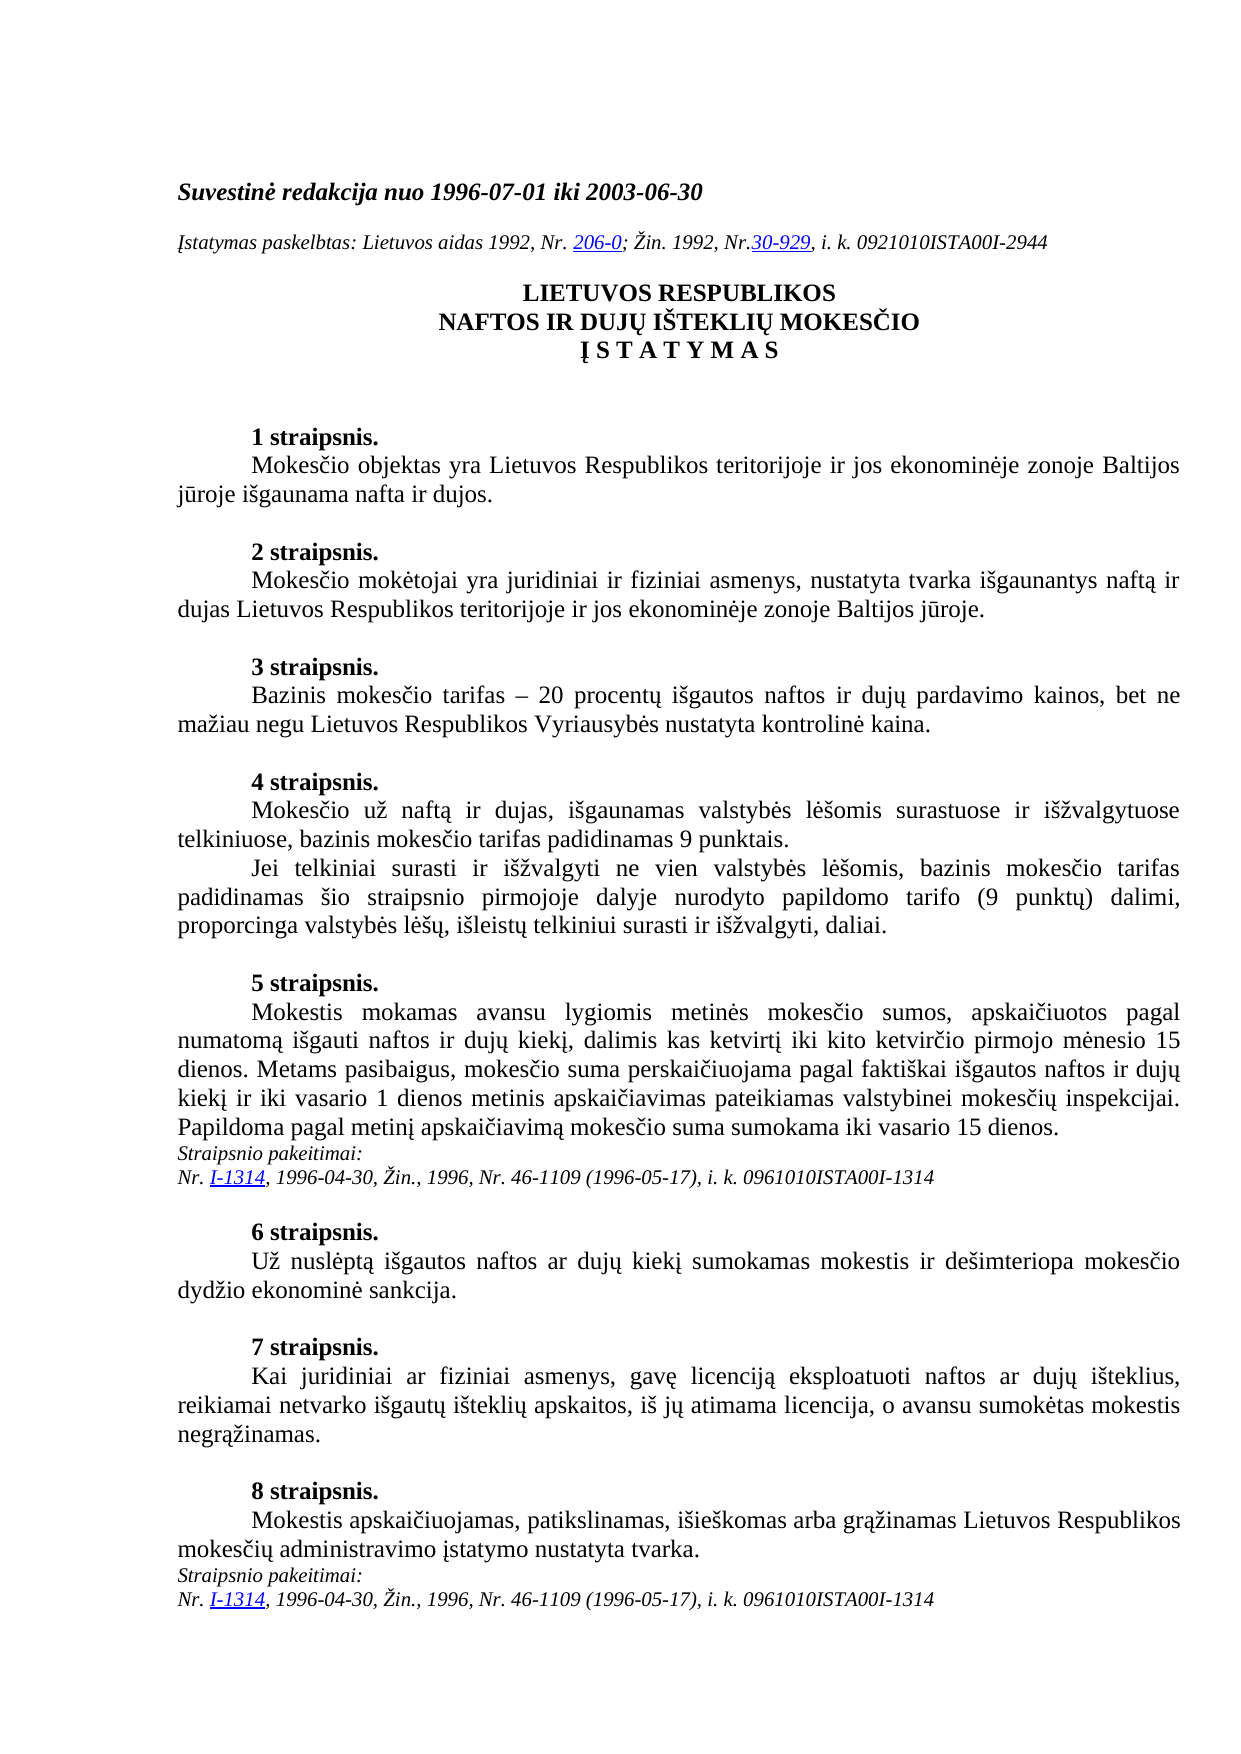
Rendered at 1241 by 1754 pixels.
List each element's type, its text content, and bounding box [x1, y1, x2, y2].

text Mokesčio mokėtojai yra juridiniai ir fiziniai asmenys, nustatyta tvarka išgaunantys naftą ir dujas Lietuvos Respublikos teritorijoje ir jos ekonominėje zonoje Baltijos jūroje. [177, 566, 1181, 623]
text Suvestinė redakcija nuo 1996-07-01 iki 2003-06-30 [177, 177, 1181, 206]
text Jei telkiniai surasti ir išžvalgyti ne vien valstybės lėšomis, bazinis mokesčio tarifas padidinamas šio straipsnio pirmojoje dalyje nurodyto papildomo tarifo (9 punktų) dalimi, proporcinga valstybės lėšų, išleistų telkiniui surasti ir išžvalgyti, daliai. [177, 853, 1181, 939]
text 6 straipsnis. [177, 1217, 1181, 1246]
text Mokesčio už naftą ir dujas, išgaunamas valstybės lėšomis surastuose ir išžvalgytuose telkiniuose, bazinis mokesčio tarifas padidinamas 9 punktais. [177, 796, 1181, 853]
text Už nuslėptą išgautos naftos ar dujų kiekį sumokamas mokestis ir dešimteriopa mokesčio dydžio ekonominė sankcija. [177, 1246, 1181, 1304]
text Mokestis mokamas avansu lygiomis metinės mokesčio sumos, apskaičiuotos pagal numatomą išgauti naftos ir dujų kiekį, dalimis kas ketvirtį iki kito ketvirčio pirmojo mėnesio 15 dienos. Metams pasibaigus, mokesčio suma perskaičiuojama pagal faktiškai išgautos naftos ir dujų kiekį ir iki vasario 1 dienos metinis apskaičiavimas pateikiamas valstybinei mokesčių inspekcijai. Papildoma pagal metinį apskaičiavimą mokesčio suma sumokama iki vasario 15 dienos. [177, 997, 1181, 1141]
text Mokestis apskaičiuojamas, patikslinamas, išieškomas arba grąžinamas Lietuvos Respublikos mokesčių administravimo įstatymo nustatyta tvarka. [177, 1505, 1181, 1562]
text Straipsnio pakeitimai: [177, 1562, 1181, 1587]
text Straipsnio pakeitimai: [177, 1141, 1181, 1165]
text 7 straipsnis. [177, 1332, 1181, 1361]
text NAFTOS IR DUJŲ IŠTEKLIŲ MOKESČIO [177, 307, 1181, 336]
text Mokesčio objektas yra Lietuvos Respublikos teritorijoje ir jos ekonominėje zonoje Baltijos jūroje išgaunama nafta ir dujos. [177, 451, 1181, 508]
text 8 straipsnis. [177, 1476, 1181, 1505]
text Įstatymas paskelbtas: Lietuvos aidas 1992, Nr. 206-0; Žin. 1992, Nr.30-929, i. k. 0921010ISTA00I-2944 [177, 230, 1181, 254]
text LIETUVOS RESPUBLIKOS [177, 278, 1181, 307]
text 4 straipsnis. [177, 767, 1181, 796]
text 5 straipsnis. [177, 968, 1181, 997]
text Bazinis mokesčio tarifas – 20 procentų išgautos naftos ir dujų pardavimo kainos, bet ne mažiau negu Lietuvos Respublikos Vyriausybės nustatyta kontrolinė kaina. [177, 681, 1181, 738]
text Į S T A T Y M A S [177, 336, 1181, 364]
text Nr. I-1314, 1996-04-30, Žin., 1996, Nr. 46-1109 (1996-05-17), i. k. 0961010ISTA00I-1314 [177, 1165, 1181, 1189]
text Kai juridiniai ar fiziniai asmenys, gavę licenciją eksploatuoti naftos ar dujų išteklius, reikiamai netvarko išgautų išteklių apskaitos, iš jų atimama licencija, o avansu sumokėtas mokestis negrąžinamas. [177, 1361, 1181, 1447]
text 1 straipsnis. [177, 422, 1181, 451]
text Nr. I-1314, 1996-04-30, Žin., 1996, Nr. 46-1109 (1996-05-17), i. k. 0961010ISTA00I-1314 [177, 1587, 1181, 1611]
text 3 straipsnis. [177, 652, 1181, 681]
text 2 straipsnis. [177, 537, 1181, 566]
